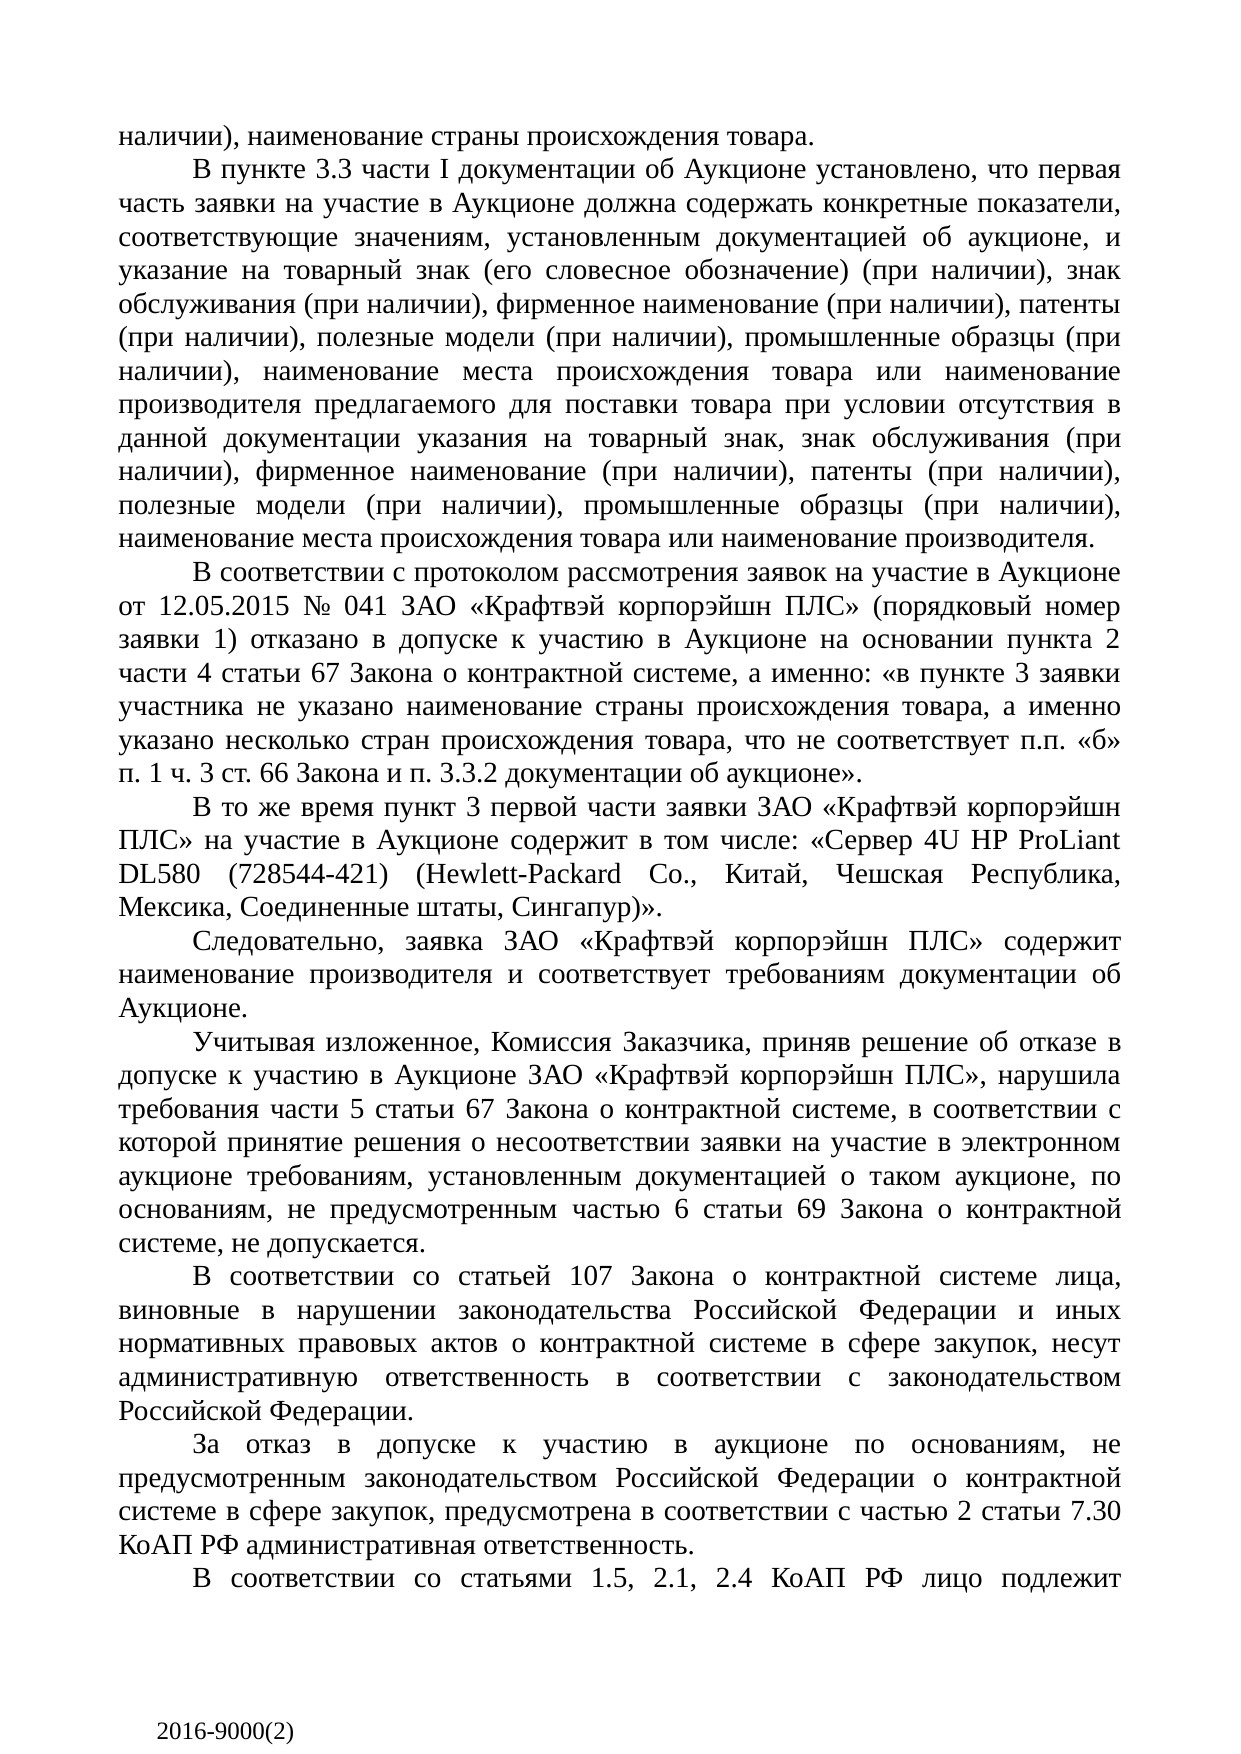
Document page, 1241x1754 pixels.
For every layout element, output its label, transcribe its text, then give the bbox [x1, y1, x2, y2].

text За отказ в допуске к участию в аукционе по основаниям, не предусмотренным законодательством Российской Федерации о контрактной системе в сфере закупок, предусмотрена в соответствии с частью 2 статьи 7.30 КоАП РФ административная ответственность. [118, 1426, 1122, 1560]
text В соответствии с протоколом рассмотрения заявок на участие в Аукционе от 12.05.2015 № 041 ЗАО «Крафтвэй корпорэйшн ПЛС» (порядковый номер заявки 1) отказано в допуске к участию в Аукционе на основании пункта 2 части 4 статьи 67 Закона о контрактной системе, а именно: «в пункте 3 заявки участника не указано наименование страны происхождения товара, а именно указано несколько стран происхождения товара, что не соответствует п.п. «б» п. 1 ч. 3 ст. 66 Закона и п. 3.3.2 документации об аукционе». [118, 554, 1122, 789]
text наличии), наименование страны происхождения товара. [118, 118, 1122, 152]
text Следовательно, заявка ЗАО «Крафтвэй корпорэйшн ПЛС» содержит наименование производителя и соответствует требованиям документации об Аукционе. [118, 923, 1122, 1024]
text В пункте 3.3 части I документации об Аукционе установлено, что первая часть заявки на участие в Аукционе должна содержать конкретные показатели, соответствующие значениям, установленным документацией об аукционе, и указание на товарный знак (его словесное обозначение) (при наличии), знак обслуживания (при наличии), фирменное наименование (при наличии), патенты (при наличии), полезные модели (при наличии), промышленные образцы (при наличии), наименование места происхождения товара или наименование производителя предлагаемого для поставки товара при условии отсутствия в данной документации указания на товарный знак, знак обслуживания (при наличии), фирменное наименование (при наличии), патенты (при наличии), полезные модели (при наличии), промышленные образцы (при наличии), наименование места происхождения товара или наименование производителя. [118, 152, 1122, 554]
text В то же время пункт 3 первой части заявки ЗАО «Крафтвэй корпорэйшн ПЛС» на участие в Аукционе содержит в том числе: «Сервер 4U HP ProLiant DL580 (728544-421) (Hewlett-Packard Co., Китай, Чешская Республика, Мексика, Соединенные штаты, Сингапур)». [118, 789, 1122, 923]
text В соответствии со статьями 1.5, 2.1, 2.4 КоАП РФ лицо подлежит [118, 1560, 1122, 1594]
text Учитывая изложенное, Комиссия Заказчика, приняв решение об отказе в допуске к участию в Аукционе ЗАО «Крафтвэй корпорэйшн ПЛС», нарушила требования части 5 статьи 67 Закона о контрактной системе, в соответствии с которой принятие решения о несоответствии заявки на участие в электронном аукционе требованиям, установленным документацией о таком аукционе, по основаниям, не предусмотренным частью 6 статьи 69 Закона о контрактной системе, не допускается. [118, 1024, 1122, 1258]
text В соответствии со статьей 107 Закона о контрактной системе лица, виновные в нарушении законодательства Российской Федерации и иных нормативных правовых актов о контрактной системе в сфере закупок, несут административную ответственность в соответствии с законодательством Российской Федерации. [118, 1258, 1122, 1426]
